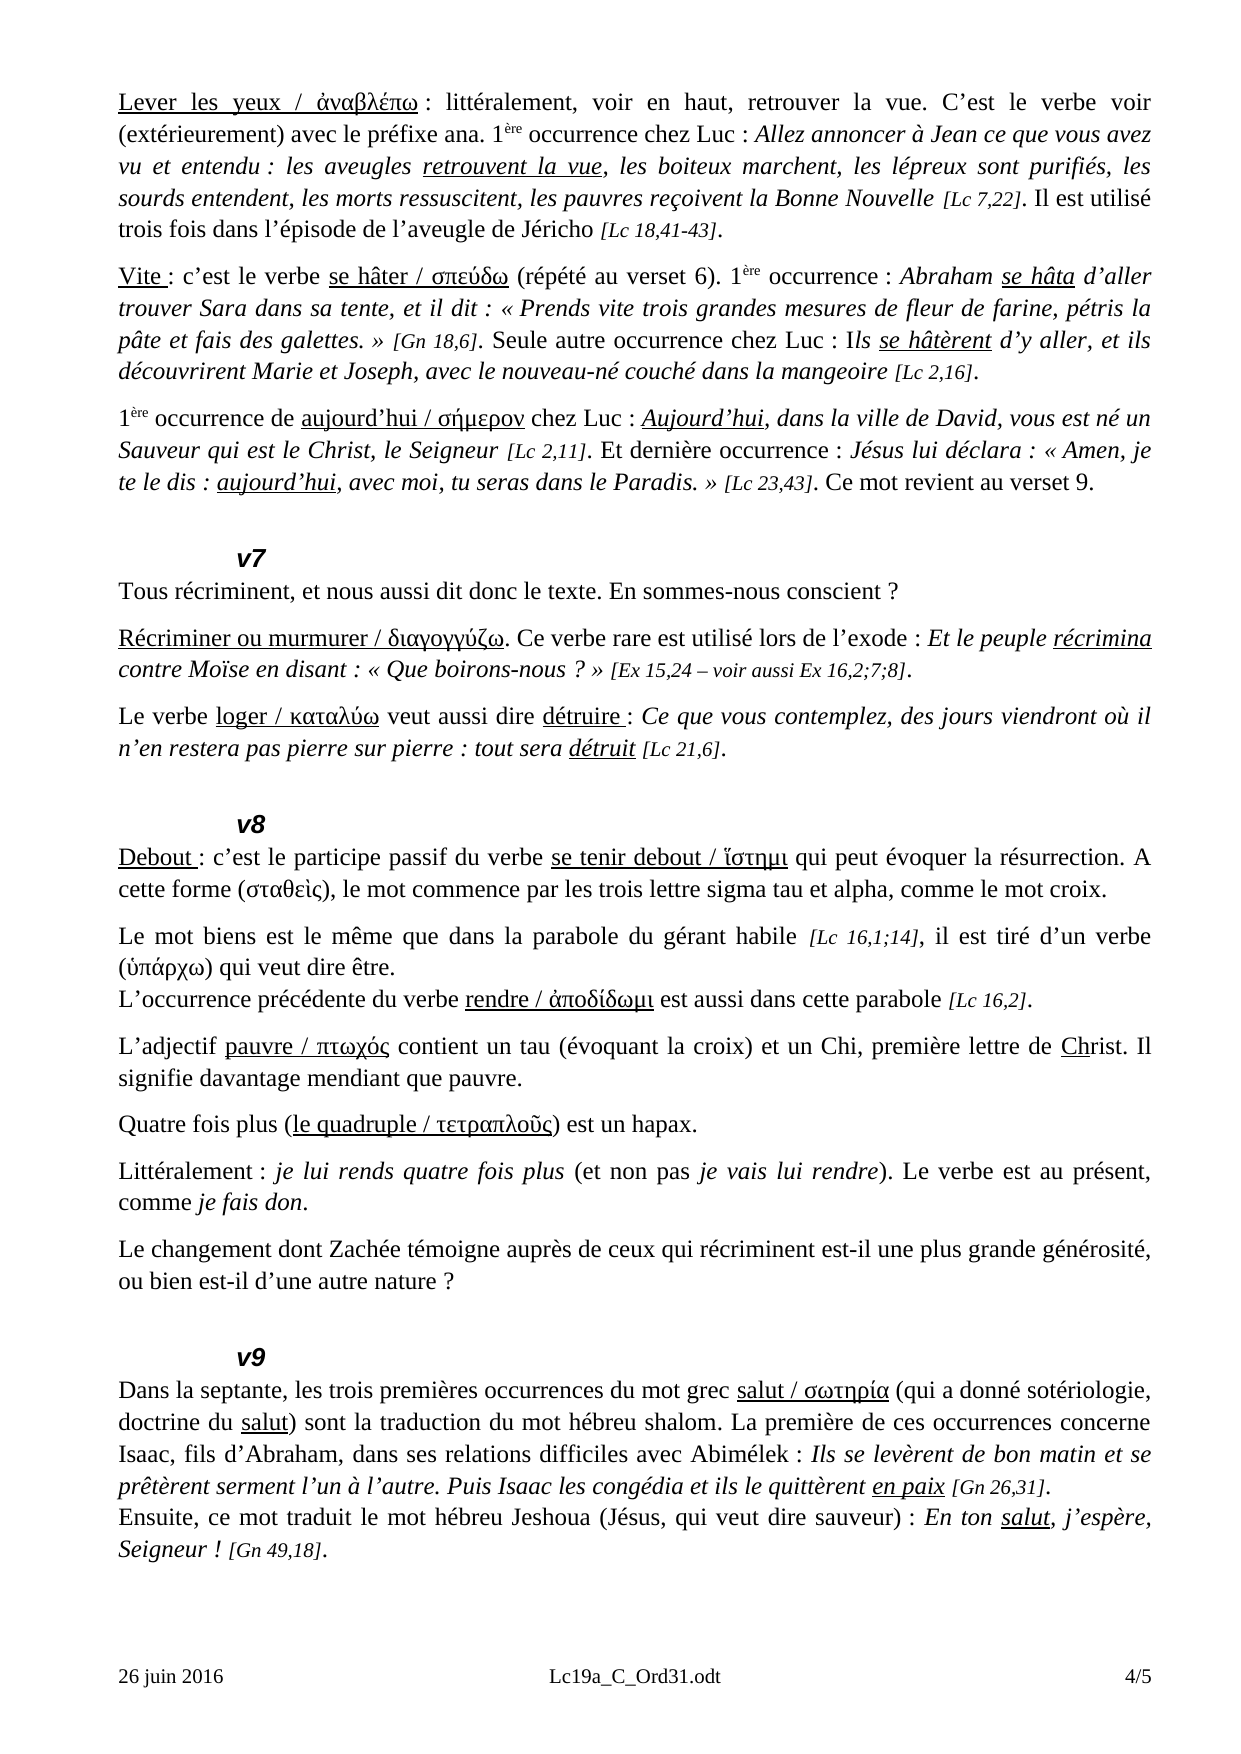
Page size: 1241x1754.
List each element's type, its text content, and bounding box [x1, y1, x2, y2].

text L’occurrence précédente du verbe rendre / ἀποδίδωμι est aussi dans cette parabole [Lc 16,2]. [118, 985, 1152, 1013]
text L’adjectif pauvre / πτωχός contient un tau (évoquant la croix) et un Chi, première lettre de Christ. Il signifie davantage mendiant que pauvre. [118, 1032, 1152, 1091]
text Le mot biens est le même que dans la parabole du gérant habile [Lc 16,1;14], il est tiré d’un verbe (ὑπάρχω) qui veut dire être. [118, 922, 1152, 981]
text Ensuite, ce mot traduit le mot hébreu Jeshoua (Jésus, qui veut dire sauveur) : En ton salut, j’espère, Seigneur ! [Gn 49,18]. [118, 1503, 1152, 1563]
subtitle v7 [236, 544, 1152, 573]
text Le changement dont Zachée témoigne auprès de ceux qui récriminent est-il une plus grande générosité, ou bien est-il d’une autre nature ? [118, 1235, 1152, 1294]
subtitle v9 [236, 1343, 1152, 1372]
text Littéralement : je lui rends quatre fois plus (et non pas je vais lui rendre). Le verbe est au présent, comme je fais don. [118, 1157, 1152, 1216]
text Récriminer ou murmurer / διαγογγύζω. Ce verbe rare est utilisé lors de l’exode : Et le peuple récrimina contre Moïse en disant : « Que boirons-nous ? » [Ex 15,24 – voir aussi Ex 16,2;7;8]. [118, 624, 1152, 683]
text Vite : c’est le verbe se hâter / σπεύδω (répété au verset 6). 1ère occurrence : Abraham se hâta d’aller trouver Sara dans sa tente, et il dit : « Prends vite trois grandes mesures de fleur de farine, pétris la pâte et fais des galettes. » [Gn 18,6]. Seule autre occurrence chez Luc : Ils se hâtèrent d’y aller, et ils découvrirent Marie et Joseph, avec le nouveau-né couché dans la mangeoire [Lc 2,16]. [118, 262, 1152, 385]
text Tous récriminent, et nous aussi dit donc le texte. En sommes-nous conscient ? [118, 577, 1152, 605]
text Quatre fois plus (le quadruple / τετραπλοῦς) est un hapax. [118, 1110, 1152, 1138]
text Le verbe loger / καταλύω veut aussi dire détruire : Ce que vous contemplez, des jours viendront où il n’en restera pas pierre sur pierre : tout sera détruit [Lc 21,6]. [118, 702, 1152, 762]
text Dans la septante, les trois premières occurrences du mot grec salut / σωτηρία (qui a donné sotériologie, doctrine du salut) sont la traduction du mot hébreu shalom. La première de ces occurrences concerne Isaac, fils d’Abraham, dans ses relations difficiles avec Abimélek : Ils se levèrent de bon matin et se prêtèrent serment l’un à l’autre. Puis Isaac les congédia et ils le quittèrent en paix [Gn 26,31]. [118, 1376, 1152, 1499]
text 1ère occurrence de aujourd’hui / σήμερον chez Luc : Aujourd’hui, dans la ville de David, vous est né un Sauveur qui est le Christ, le Seigneur [Lc 2,11]. Et dernière occurrence : Jésus lui déclara : « Amen, je te le dis : aujourd’hui, avec moi, tu seras dans le Paradis. » [Lc 23,43]. Ce mot revient au verset 9. [118, 404, 1152, 495]
text Lever les yeux / ἀναβλέπω : littéralement, voir en haut, retrouver la vue. C’est le verbe voir (extérieurement) avec le préfixe ana. 1ère occurrence chez Luc : Allez annoncer à Jean ce que vous avez vu et entendu : les aveugles retrouvent la vue, les boiteux marchent, les lépreux sont purifiés, les sourds entendent, les morts ressuscitent, les pauvres reçoivent la Bonne Nouvelle [Lc 7,22]. Il est utilisé trois fois dans l’épisode de l’aveugle de Jéricho [Lc 18,41-43]. [118, 88, 1152, 243]
text Debout : c’est le participe passif du verbe se tenir debout / ἵστημι qui peut évoquer la résurrection. A cette forme (σταθεὶς), le mot commence par les trois lettre sigma tau et alpha, comme le mot croix. [118, 843, 1152, 903]
subtitle v8 [236, 810, 1152, 839]
